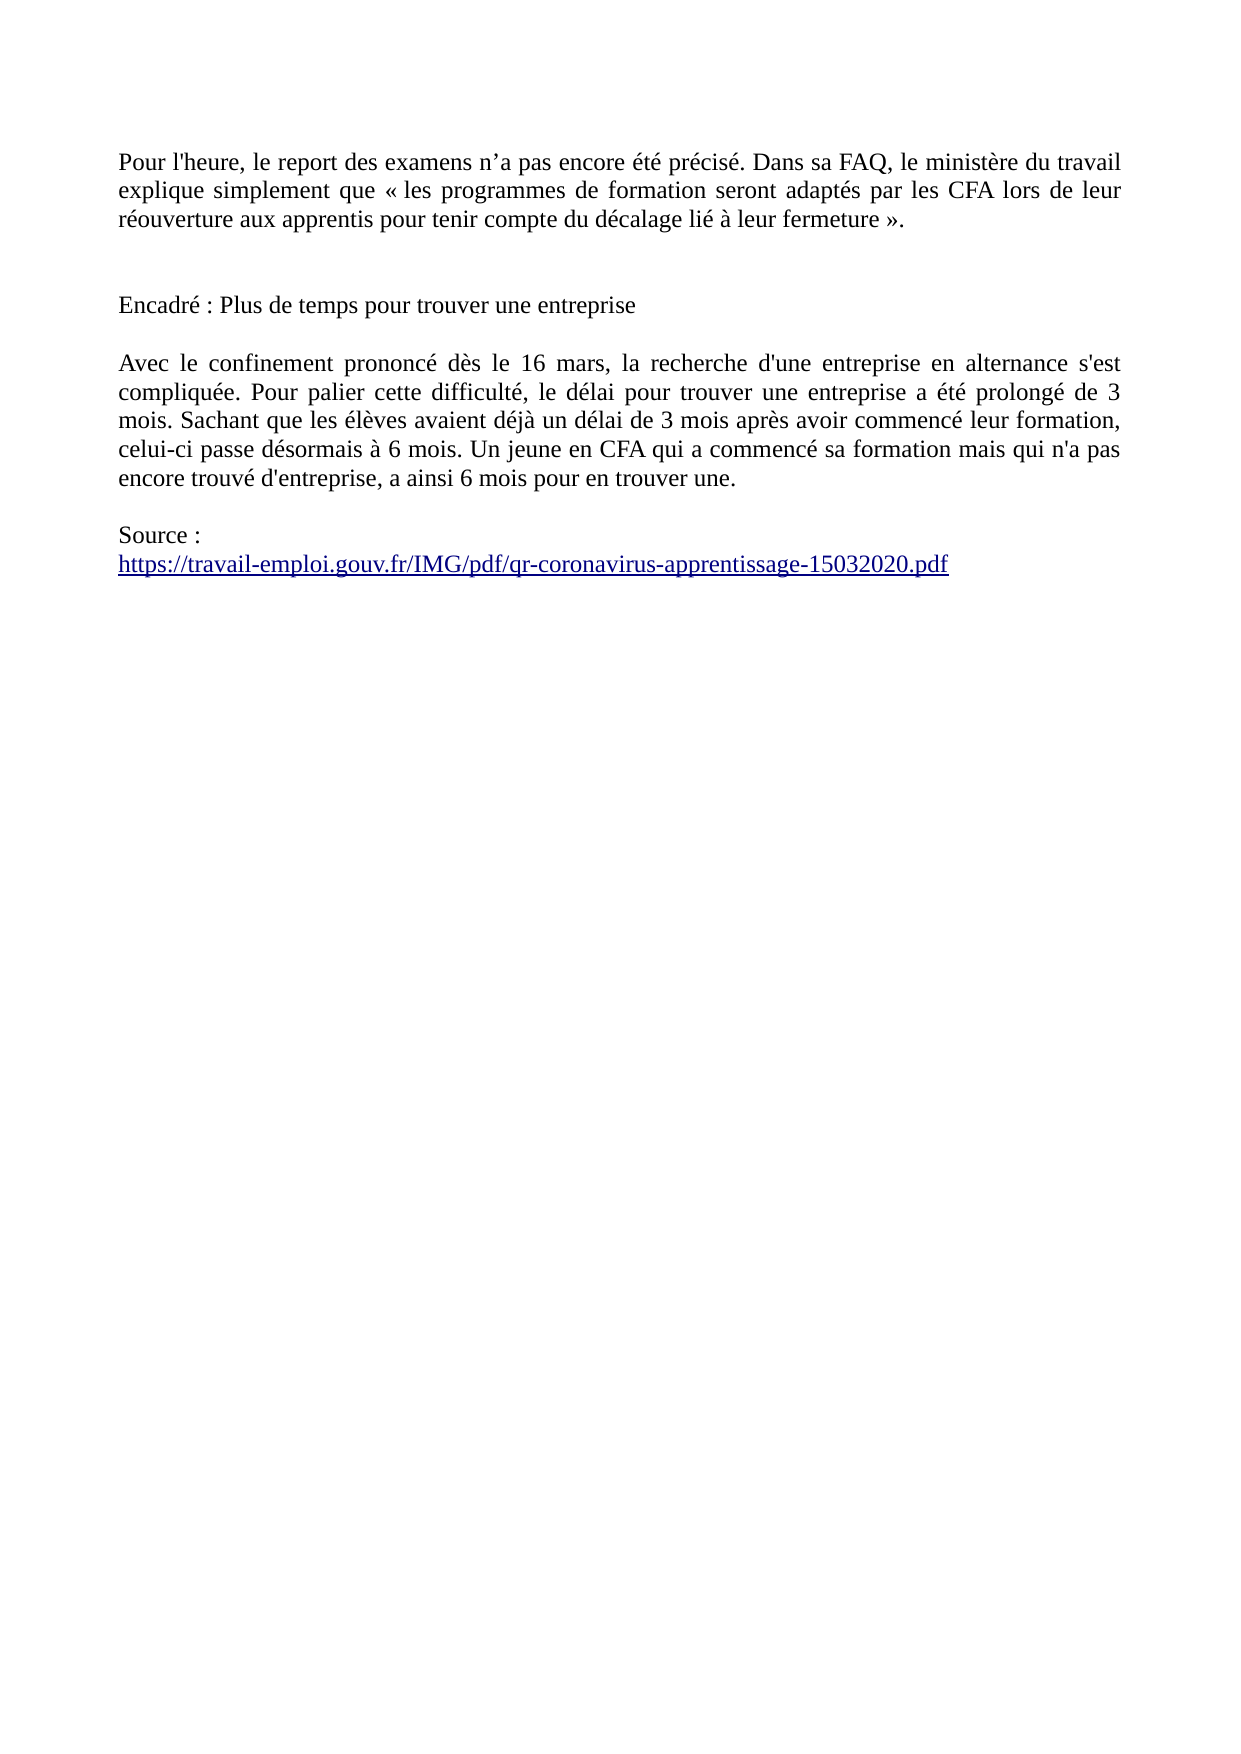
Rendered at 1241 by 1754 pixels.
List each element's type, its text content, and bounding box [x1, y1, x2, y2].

text Avec le confinement prononcé dès le 16 mars, la recherche d'une entreprise en alternance s'est compliquée. Pour palier cette difficulté, le délai pour trouver une entreprise a été prolongé de 3 mois. Sachant que les élèves avaient déjà un délai de 3 mois après avoir commencé leur formation, celui-ci passe désormais à 6 mois. Un jeune en CFA qui a commencé sa formation mais qui n'a pas encore trouvé d'entreprise, a ainsi 6 mois pour en trouver une. [118, 348, 1122, 492]
text Pour l'heure, le report des examens n’a pas encore été précisé. Dans sa FAQ, le ministère du travail explique simplement que « les programmes de formation seront adaptés par les CFA lors de leur réouverture aux apprentis pour tenir compte du décalage lié à leur fermeture ». [118, 147, 1122, 233]
text Encadré : Plus de temps pour trouver une entreprise [118, 291, 1122, 319]
text Source : [118, 521, 1122, 549]
text https://travail-emploi.gouv.fr/IMG/pdf/qr-coronavirus-apprentissage-15032020.pdf [118, 549, 1122, 578]
